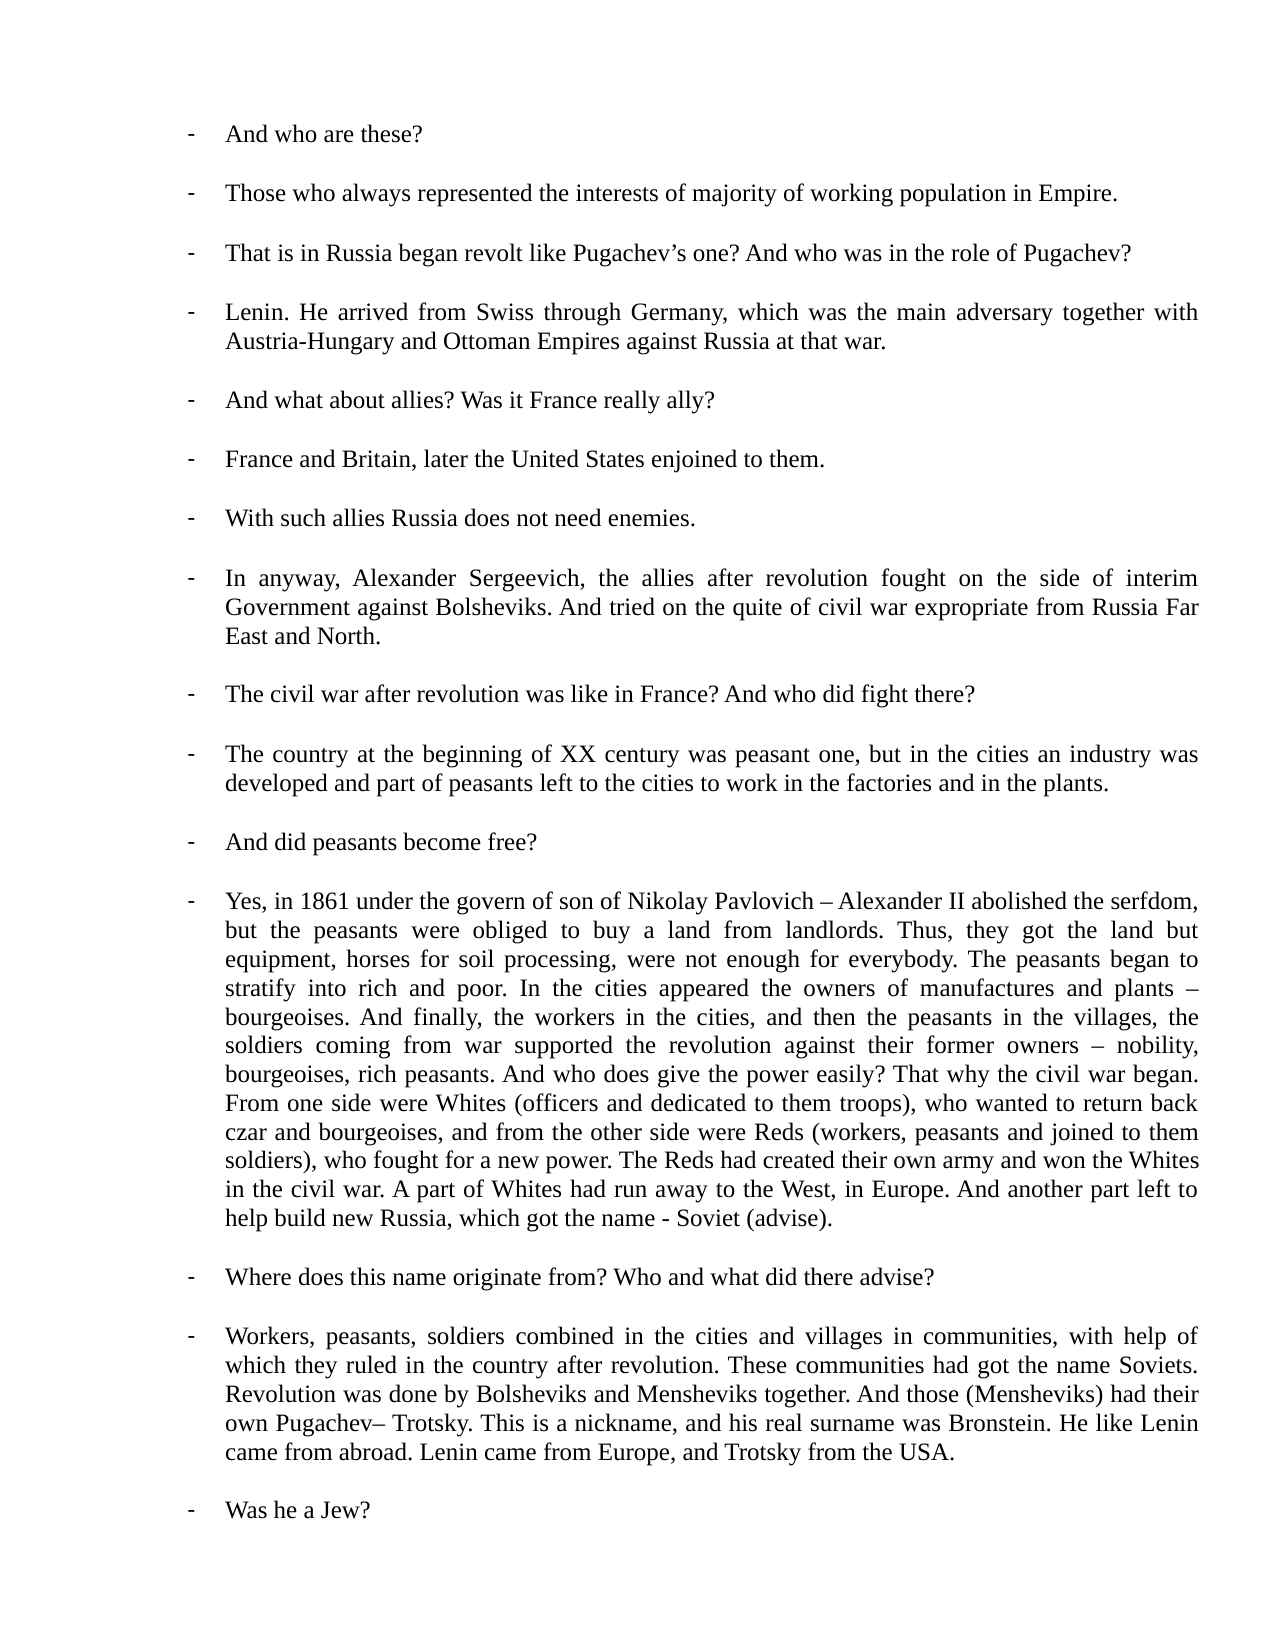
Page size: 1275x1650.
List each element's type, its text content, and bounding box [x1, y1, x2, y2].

list Those who always represented the interests of majority of working population in Empire. [187, 177, 1200, 208]
list And who are these? [187, 118, 1200, 149]
list Was he a Jew? [187, 1494, 1200, 1525]
list The civil war after revolution was like in France? And who did fight there? [187, 678, 1200, 709]
list In anyway, Alexander Sergeevich, the allies after revolution fought on the side of interim Government against Bolsheviks. And tried on the quite of civil war expropriate from Russia Far East and North. [187, 562, 1200, 650]
list The country at the beginning of XX century was peasant one, but in the cities an industry was developed and part of peasants left to the cities to work in the factories and in the plants. [187, 738, 1200, 797]
list France and Britain, later the United States enjoined to them. [187, 443, 1200, 474]
list With such allies Russia does not need enemies. [187, 502, 1200, 533]
list Yes, in 1861 under the govern of son of Nikolay Pavlovich – Alexander II abolished the serfdom, but the peasants were obliged to buy a land from landlords. Thus, they got the land but equipment, horses for soil processing, were not enough for everybody. The peasants began to stratify into rich and poor. In the cities appeared the owners of manufactures and plants – bourgeoises. And finally, the workers in the cities, and then the peasants in the villages, the soldiers coming from war supported the revolution against their former owners – nobility, bourgeoises, rich peasants. And who does give the power easily? That why the civil war began. From one side were Whites (officers and dedicated to them troops), who wanted to return back czar and bourgeoises, and from the other side were Reds (workers, peasants and joined to them soldiers), who fought for a new power. The Reds had created their own army and won the Whites in the civil war. A part of Whites had run away to the West, in Europe. And another part left to help build new Russia, which got the name - Soviet (advise). [187, 885, 1200, 1232]
list And what about allies? Was it France really ally? [187, 384, 1200, 414]
list Workers, peasants, soldiers combined in the cities and villages in communities, with help of which they ruled in the country after revolution. These communities had got the name Soviets. Revolution was done by Bolsheviks and Mensheviks together. And those (Mensheviks) had their own Pugachev– Trotsky. This is a nickname, and his real surname was Bronstein. He like Lenin came from abroad. Lenin came from Europe, and Trotsky from the USA. [187, 1320, 1200, 1465]
list And did peasants become free? [187, 826, 1200, 856]
list Lenin. He arrived from Swiss through Germany, which was the main adversary together with Austria-Hungary and Ottoman Empires against Russia at that war. [187, 296, 1200, 355]
list Where does this name originate from? Who and what did there advise? [187, 1261, 1200, 1291]
list That is in Russia began revolt like Pugachev’s one? And who was in the role of Pugachev? [187, 237, 1200, 267]
